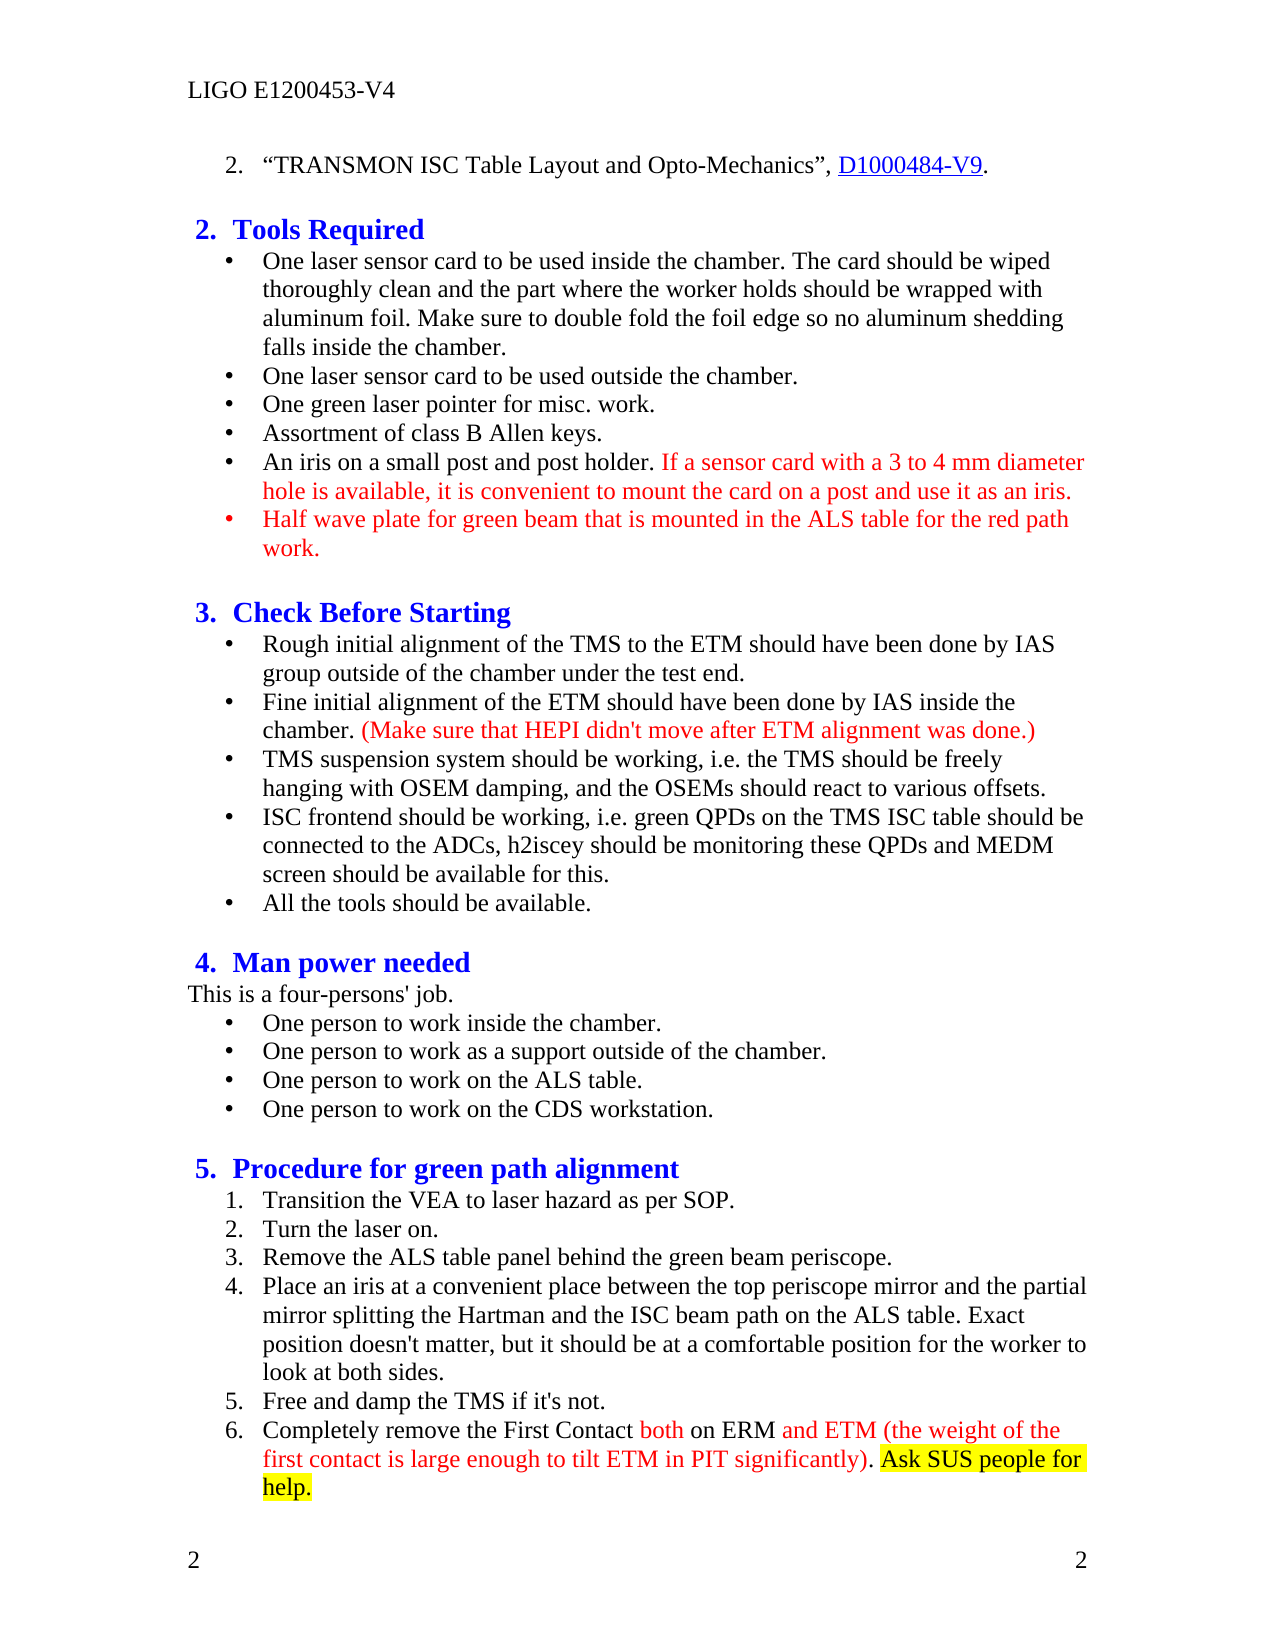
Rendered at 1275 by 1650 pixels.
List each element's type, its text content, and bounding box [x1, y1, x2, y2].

list One green laser pointer for misc. work. [225, 389, 1087, 418]
list “TRANSMON ISC Table Layout and Opto-Mechanics”, D1000484-V9. [225, 150, 1087, 179]
list Rough initial alignment of the TMS to the ETM should have been done by IAS group outside of the chamber under the test end. [225, 629, 1087, 687]
list Remove the ALS table panel behind the green beam periscope. [225, 1242, 1087, 1271]
list One person to work on the CDS workstation. [225, 1094, 1087, 1123]
text This is a four-persons' job. [187, 979, 1087, 1008]
list All the tools should be available. [225, 888, 1087, 917]
list One laser sensor card to be used inside the chamber. The card should be wiped thoroughly clean and the part where the worker holds should be wrapped with aluminum foil. Make sure to double fold the foil edge so no aluminum shedding falls inside the chamber. [225, 246, 1087, 361]
list Free and damp the TMS if it's not. [225, 1386, 1087, 1415]
list Half wave plate for green beam that is mounted in the ALS table for the red path work. [225, 504, 1087, 562]
list One laser sensor card to be used outside the chamber. [225, 361, 1087, 389]
list One person to work on the ALS table. [225, 1065, 1087, 1094]
list Fine initial alignment of the ETM should have been done by IAS inside the chamber. (Make sure that HEPI didn't move after ETM alignment was done.) [225, 687, 1087, 744]
list Place an iris at a convenient place between the top periscope mirror and the partial mirror splitting the Hartman and the ISC beam path on the ALS table. Exact position doesn't matter, but it should be at a comfortable position for the worker to look at both sides. [225, 1271, 1087, 1386]
subtitle Check Before Starting [187, 596, 1087, 629]
list Completely remove the First Contact both on ERM and ETM (the weight of the first contact is large enough to tilt ETM in PIT significantly). Ask SUS people for help. [225, 1415, 1087, 1501]
list An iris on a small post and post holder. If a sensor card with a 3 to 4 mm diameter hole is available, it is convenient to mount the card on a post and use it as an iris. [225, 447, 1087, 504]
list Turn the laser on. [225, 1214, 1087, 1242]
subtitle Man power needed [187, 945, 1087, 979]
list ISC frontend should be working, i.e. green QPDs on the TMS ISC table should be connected to the ADCs, h2iscey should be monitoring these QPDs and MEDM screen should be available for this. [225, 802, 1087, 888]
list One person to work inside the chamber. [225, 1008, 1087, 1036]
list One person to work as a support outside of the chamber. [225, 1036, 1087, 1065]
list Assortment of class B Allen keys. [225, 418, 1087, 447]
subtitle Procedure for green path alignment [187, 1151, 1087, 1185]
subtitle Tools Required [187, 212, 1087, 246]
list Transition the VEA to laser hazard as per SOP. [225, 1185, 1087, 1214]
list TMS suspension system should be working, i.e. the TMS should be freely hanging with OSEM damping, and the OSEMs should react to various offsets. [225, 744, 1087, 802]
